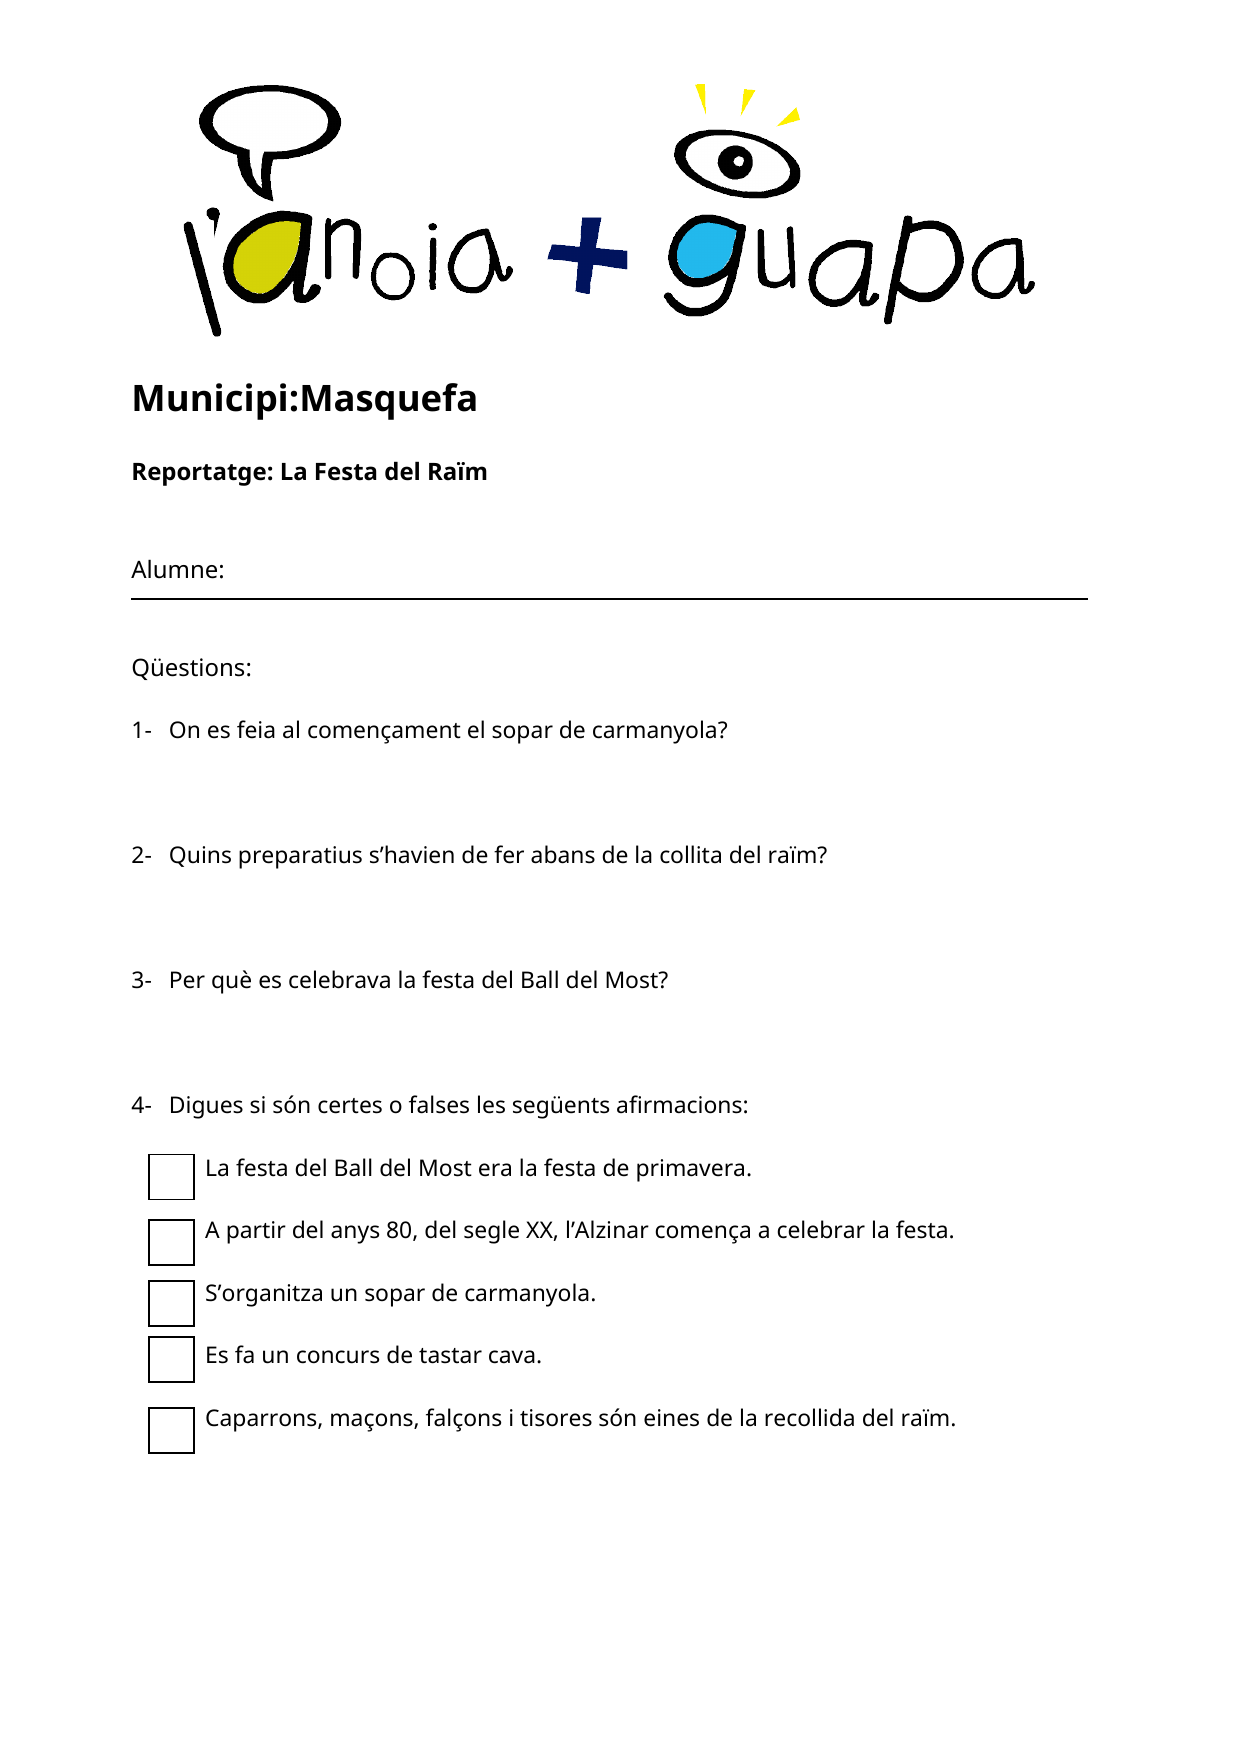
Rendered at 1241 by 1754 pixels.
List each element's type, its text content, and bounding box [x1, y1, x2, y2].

text Caparrons, maçons, falçons i tisores són eines de la recollida del raïm. [131, 1402, 1087, 1433]
text Es fa un concurs de tastar cava. [195, 1339, 1087, 1370]
text S’organitza un sopar de carmanyola. [131, 1277, 1087, 1308]
list Quins preparatius s’havien de fer abans de la collita del raïm? [131, 839, 1087, 870]
text Alumne: [131, 552, 1087, 585]
subtitle Reportatge: La Festa del Raïm [131, 455, 1087, 487]
list Per què es celebrava la festa del Ball del Most? [131, 964, 1087, 995]
picture [183, 84, 1035, 337]
list Digues si són certes o falses les següents afirmacions: [131, 1089, 1087, 1120]
text La festa del Ball del Most era la festa de primavera. [131, 1152, 1087, 1183]
text A partir del anys 80, del segle XX, l’Alzinar comença a celebrar la festa. [131, 1214, 1087, 1245]
text Municipi:Masquefa [131, 372, 1087, 422]
list On es feia al començament el sopar de carmanyola? [131, 714, 1087, 745]
text Qüestions: [131, 650, 1087, 683]
